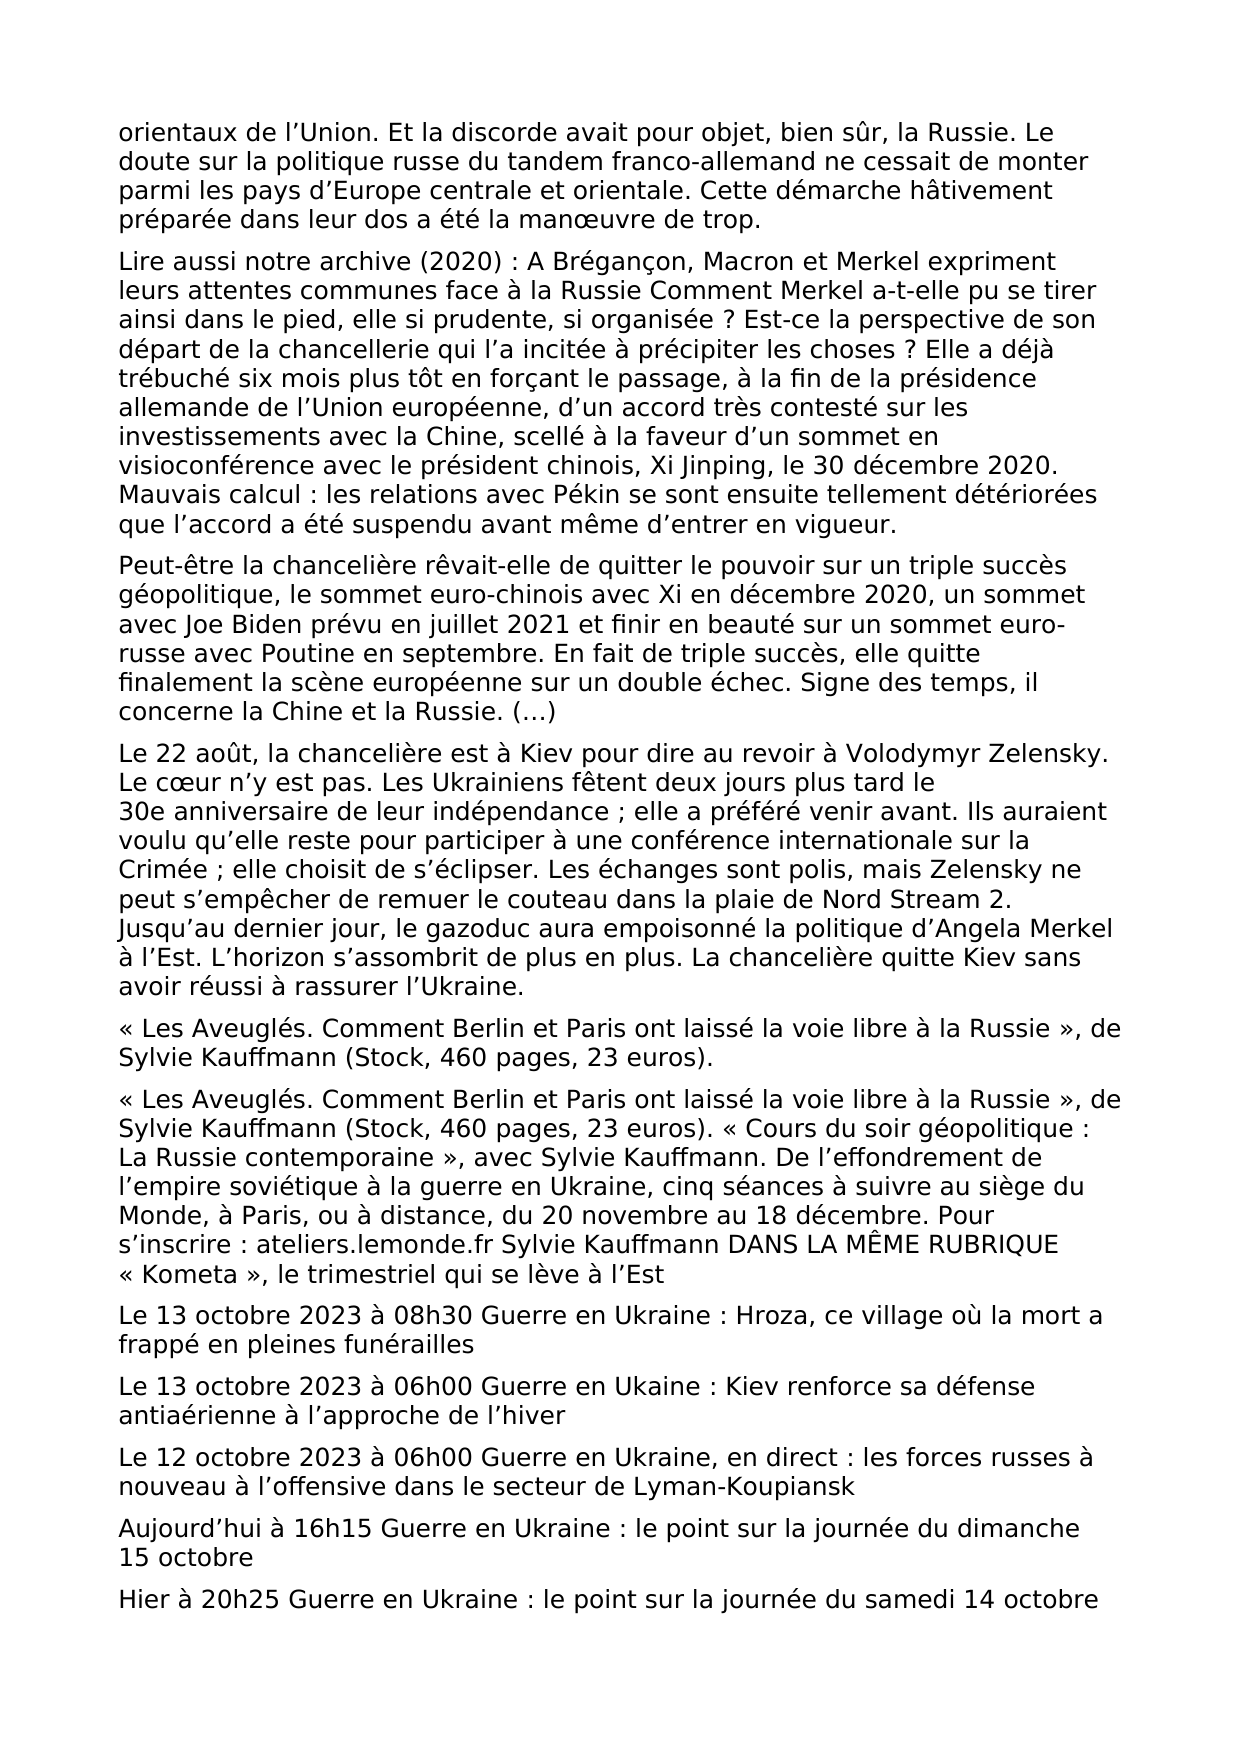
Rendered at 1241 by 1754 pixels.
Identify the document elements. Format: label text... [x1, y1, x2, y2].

text orientaux de l’Union. Et la discorde avait pour objet, bien sûr, la Russie. Le doute sur la politique russe du tandem franco-allemand ne cessait de monter parmi les pays d’Europe centrale et orientale. Cette démarche hâtivement préparée dans leur dos a été la manœuvre de trop. [118, 118, 1122, 235]
text Peut-être la chancelière rêvait-elle de quitter le pouvoir sur un triple succès géopolitique, le sommet euro-chinois avec Xi en décembre 2020, un sommet avec Joe Biden prévu en juillet 2021 et finir en beauté sur un sommet euro-russe avec Poutine en septembre. En fait de triple succès, elle quitte finalement la scène européenne sur un double échec. Signe des temps, il concerne la Chine et la Russie. (…) [118, 551, 1122, 726]
text Le 13 octobre 2023 à 06h00 Guerre en Ukaine : Kiev renforce sa défense antiaérienne à l’approche de l’hiver [118, 1372, 1122, 1431]
text Le 22 août, la chancelière est à Kiev pour dire au revoir à Volodymyr Zelensky. Le cœur n’y est pas. Les Ukrainiens fêtent deux jours plus tard le 30e anniversaire de leur indépendance ; elle a préféré venir avant. Ils auraient voulu qu’elle reste pour participer à une conférence internationale sur la Crimée ; elle choisit de s’éclipser. Les échanges sont polis, mais Zelensky ne peut s’empêcher de remuer le couteau dans la plaie de Nord Stream 2. Jusqu’au dernier jour, le gazoduc aura empoisonné la politique d’Angela Merkel à l’Est. L’horizon s’assombrit de plus en plus. La chancelière quitte Kiev sans avoir réussi à rassurer l’Ukraine. [118, 739, 1122, 1001]
text Hier à 20h25 Guerre en Ukraine : le point sur la journée du samedi 14 octobre [118, 1585, 1122, 1614]
text Le 13 octobre 2023 à 08h30 Guerre en Ukraine : Hroza, ce village où la mort a frappé en pleines funérailles [118, 1301, 1122, 1360]
text « Les Aveuglés. Comment Berlin et Paris ont laissé la voie libre à la Russie », de Sylvie Kauffmann (Stock, 460 pages, 23 euros). [118, 1014, 1122, 1072]
text Le 12 octobre 2023 à 06h00 Guerre en Ukraine, en direct : les forces russes à nouveau à l’offensive dans le secteur de Lyman-Koupiansk [118, 1443, 1122, 1501]
text Lire aussi notre archive (2020) : A Brégançon, Macron et Merkel expriment leurs attentes communes face à la Russie Comment Merkel a-t-elle pu se tirer ainsi dans le pied, elle si prudente, si organisée ? Est-ce la perspective de son départ de la chancellerie qui l’a incitée à précipiter les choses ? Elle a déjà trébuché six mois plus tôt en forçant le passage, à la fin de la présidence allemande de l’Union européenne, d’un accord très contesté sur les investissements avec la Chine, scellé à la faveur d’un sommet en visioconférence avec le président chinois, Xi Jinping, le 30 décembre 2020. Mauvais calcul : les relations avec Pékin se sont ensuite tellement détériorées que l’accord a été suspendu avant même d’entrer en vigueur. [118, 247, 1122, 539]
text « Les Aveuglés. Comment Berlin et Paris ont laissé la voie libre à la Russie », de Sylvie Kauffmann (Stock, 460 pages, 23 euros). « Cours du soir géopolitique : La Russie contemporaine », avec Sylvie Kauffmann. De l’effondrement de l’empire soviétique à la guerre en Ukraine, cinq séances à suivre au siège du Monde, à Paris, ou à distance, du 20 novembre au 18 décembre. Pour s’inscrire : ateliers.lemonde.fr Sylvie Kauffmann DANS LA MÊME RUBRIQUE « Kometa », le trimestriel qui se lève à l’Est [118, 1085, 1122, 1289]
text Aujourd’hui à 16h15 Guerre en Ukraine : le point sur la journée du dimanche 15 octobre [118, 1514, 1122, 1572]
